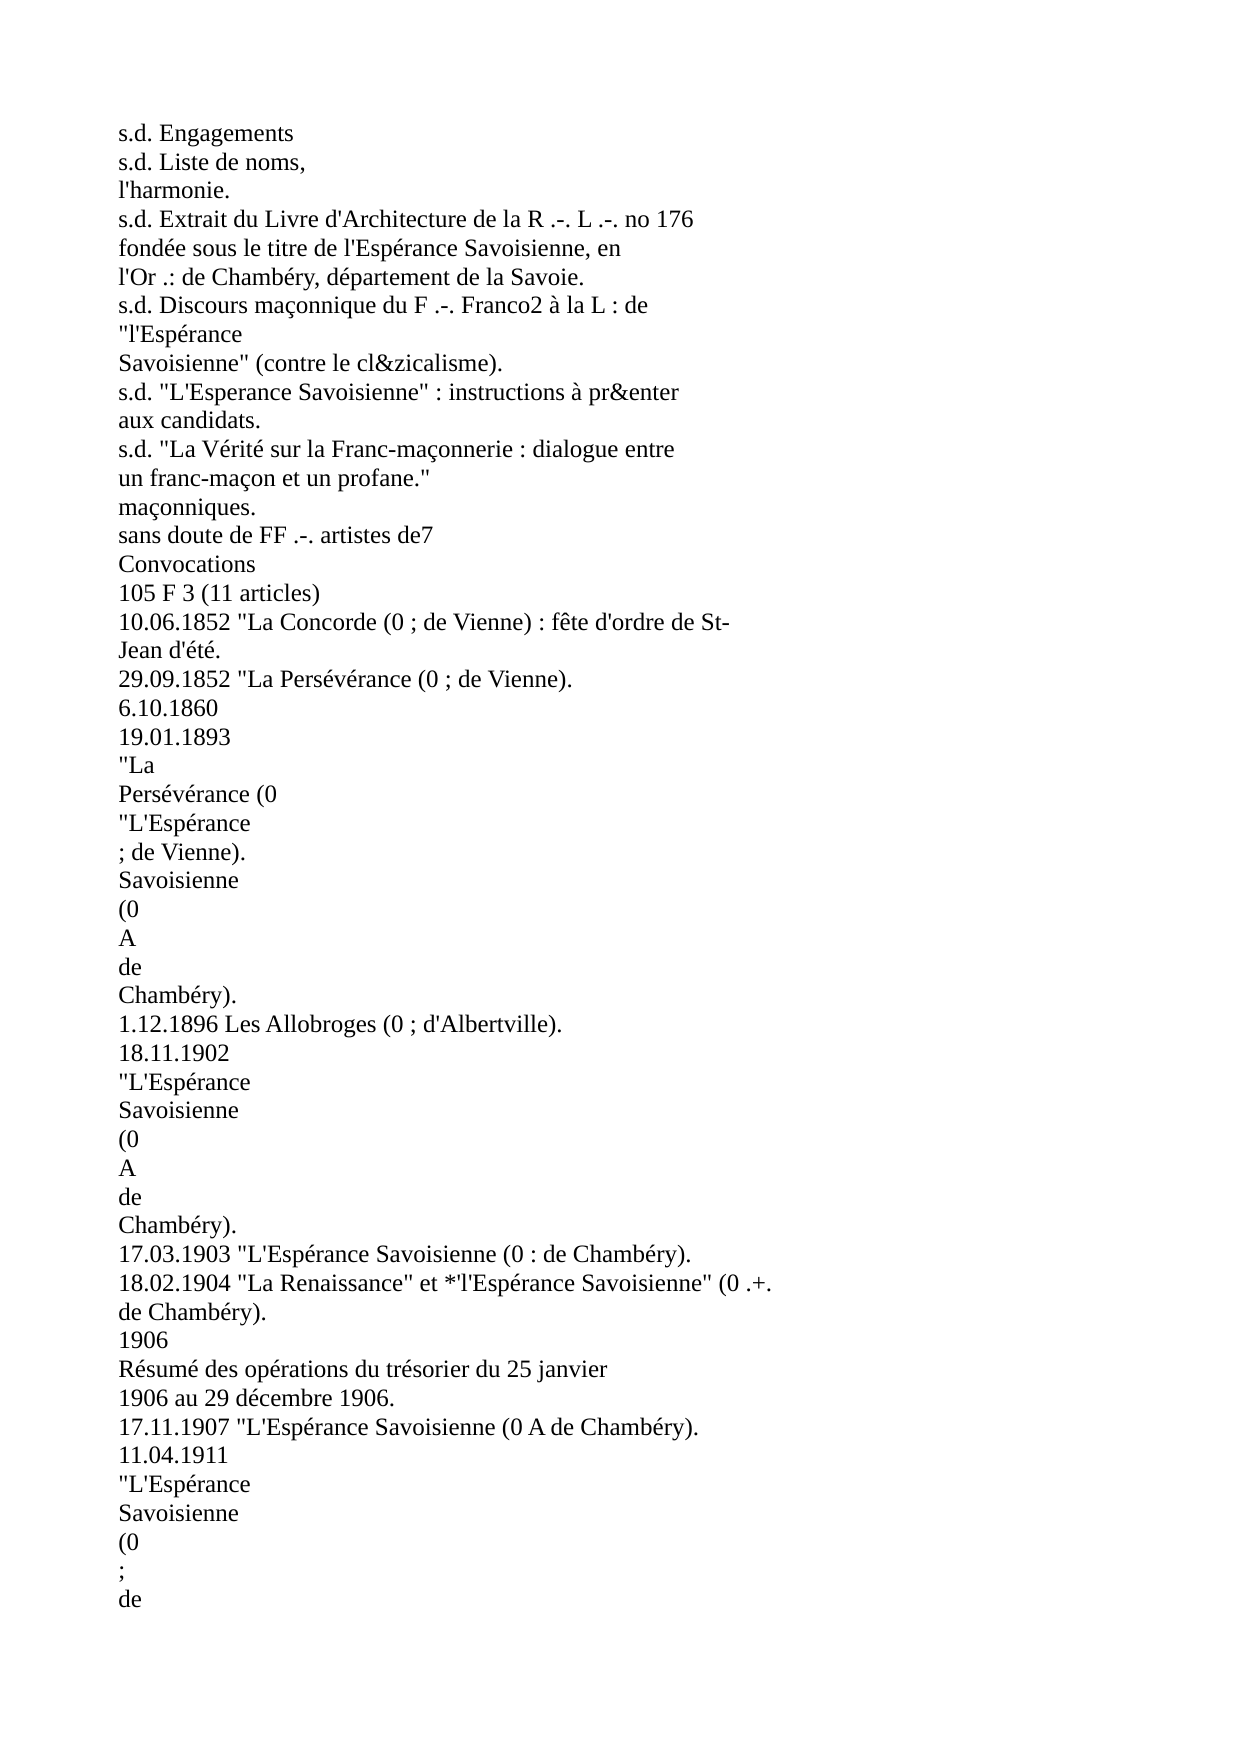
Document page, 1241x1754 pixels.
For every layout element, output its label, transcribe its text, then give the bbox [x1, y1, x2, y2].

text Chambéry). [118, 1211, 1122, 1239]
text ; [118, 1556, 1122, 1584]
text 11.04.1911 [118, 1441, 1122, 1469]
text s.d. Liste de noms, [118, 147, 1122, 176]
text s.d. Engagements [118, 118, 1122, 147]
text 1906 [118, 1326, 1122, 1354]
text de Chambéry). [118, 1297, 1122, 1326]
text Savoisienne" (contre le cl&zicalisme). [118, 348, 1122, 377]
text de [118, 952, 1122, 981]
text de [118, 1584, 1122, 1613]
text (0 [118, 1527, 1122, 1556]
text 1906 au 29 décembre 1906. [118, 1383, 1122, 1412]
text Chambéry). [118, 981, 1122, 1009]
text 17.11.1907 "L'Espérance Savoisienne (0 A de Chambéry). [118, 1412, 1122, 1441]
text s.d. "L'Esperance Savoisienne" : instructions à pr&enter [118, 377, 1122, 406]
text un franc-maçon et un profane." [118, 463, 1122, 492]
text l'Or .: de Chambéry, département de la Savoie. [118, 262, 1122, 291]
text Jean d'été. [118, 636, 1122, 664]
text 105 F 3 (11 articles) [118, 578, 1122, 607]
text aux candidats. [118, 406, 1122, 434]
text s.d. Extrait du Livre d'Architecture de la R .-. L .-. no 176 [118, 204, 1122, 233]
text fondée sous le titre de l'Espérance Savoisienne, en [118, 233, 1122, 262]
text "La [118, 751, 1122, 779]
text ; de Vienne). [118, 837, 1122, 866]
text 17.03.1903 "L'Espérance Savoisienne (0 : de Chambéry). [118, 1239, 1122, 1268]
text sans doute de FF .-. artistes de7 [118, 521, 1122, 549]
text Résumé des opérations du trésorier du 25 janvier [118, 1354, 1122, 1383]
text A [118, 1153, 1122, 1182]
text 18.02.1904 "La Renaissance" et *'l'Espérance Savoisienne" (0 .+. [118, 1268, 1122, 1297]
text 10.06.1852 "La Concorde (0 ; de Vienne) : fête d'ordre de St- [118, 607, 1122, 636]
text 6.10.1860 [118, 693, 1122, 722]
text 1.12.1896 Les Allobroges (0 ; d'Albertville). [118, 1009, 1122, 1038]
text (0 [118, 894, 1122, 923]
text "L'Espérance [118, 1469, 1122, 1498]
text 18.11.1902 [118, 1038, 1122, 1067]
text l'harmonie. [118, 176, 1122, 204]
text 19.01.1893 [118, 722, 1122, 751]
text Convocations [118, 549, 1122, 578]
text Savoisienne [118, 1096, 1122, 1124]
text 29.09.1852 "La Persévérance (0 ; de Vienne). [118, 664, 1122, 693]
text s.d. Discours maçonnique du F .-. Franco2 à la L : de [118, 291, 1122, 319]
text Savoisienne [118, 1498, 1122, 1527]
text maçonniques. [118, 492, 1122, 521]
text Savoisienne [118, 866, 1122, 894]
text "l'Espérance [118, 319, 1122, 348]
text de [118, 1182, 1122, 1211]
text "L'Espérance [118, 808, 1122, 837]
text Persévérance (0 [118, 779, 1122, 808]
text s.d. "La Vérité sur la Franc-maçonnerie : dialogue entre [118, 434, 1122, 463]
text "L'Espérance [118, 1067, 1122, 1096]
text (0 [118, 1124, 1122, 1153]
text A [118, 923, 1122, 952]
